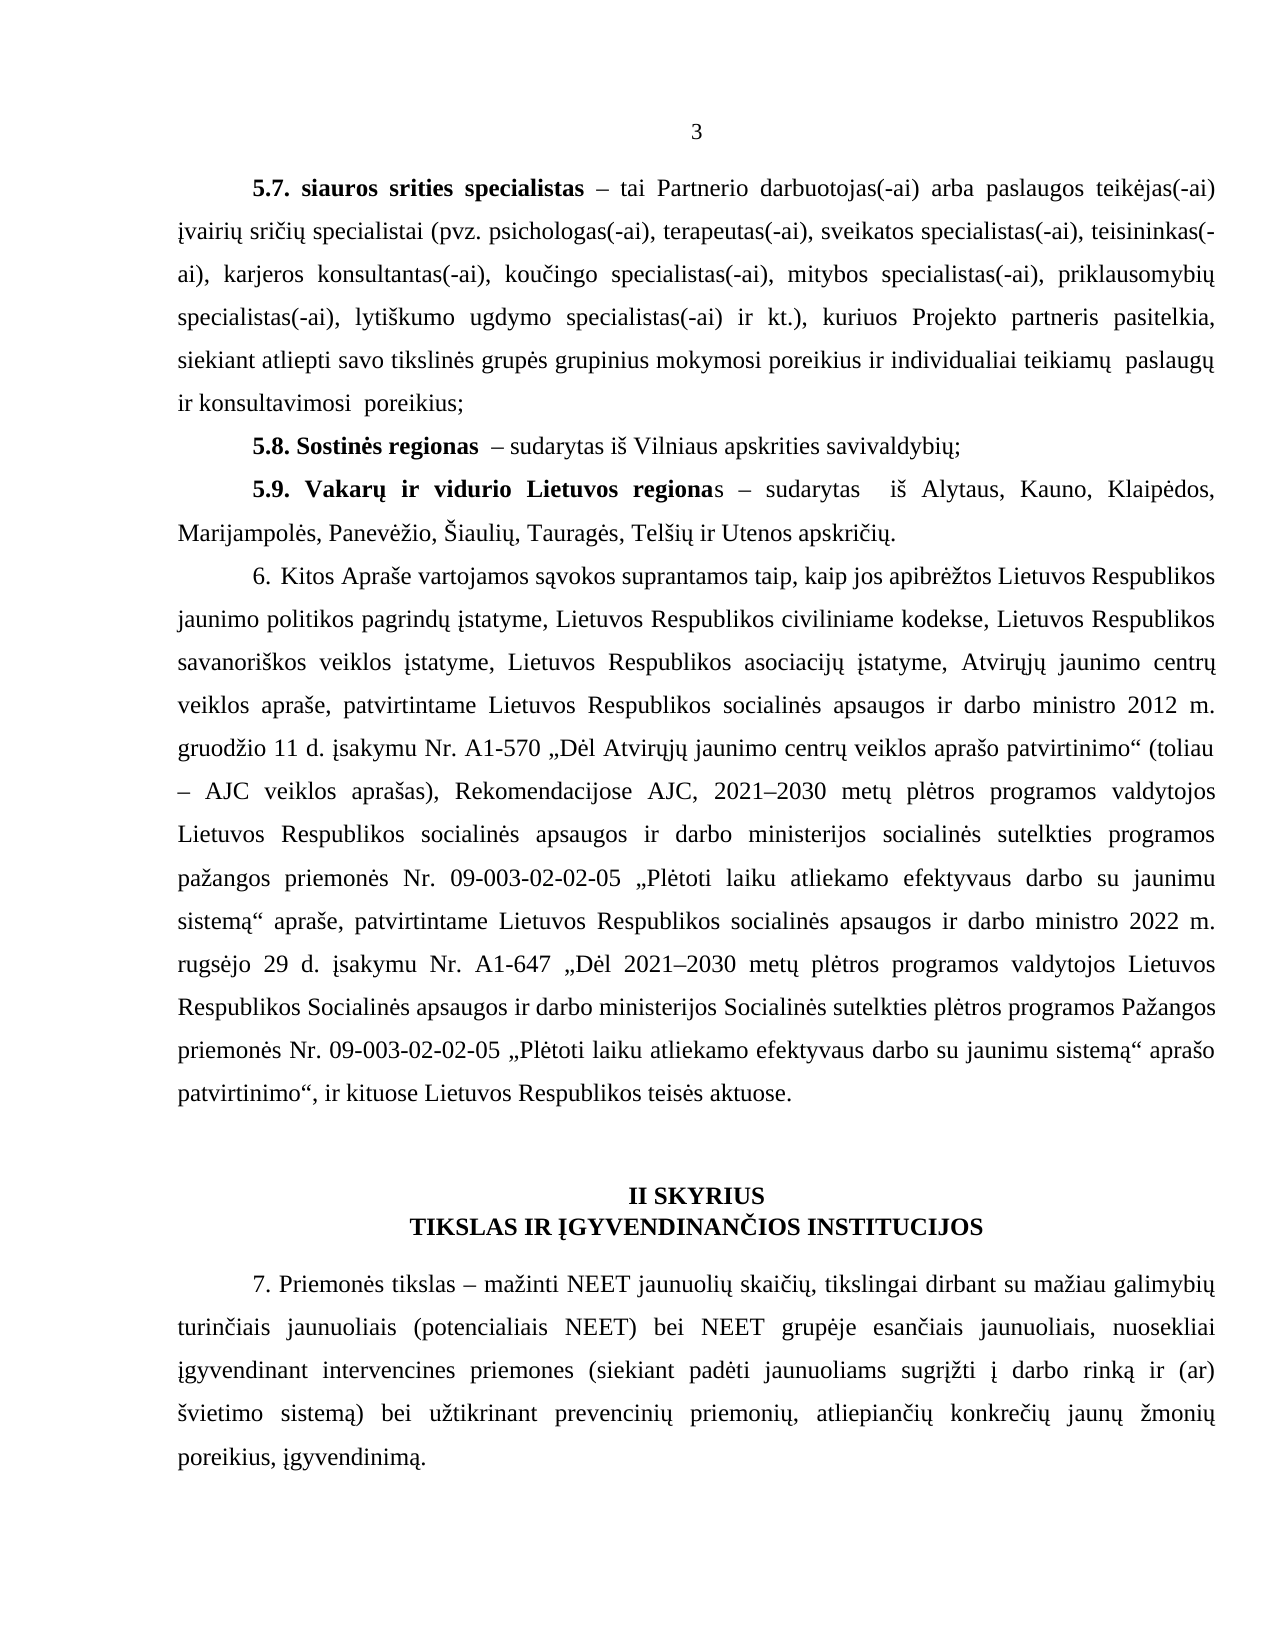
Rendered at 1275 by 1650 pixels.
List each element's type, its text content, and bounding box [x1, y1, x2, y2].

text 5.7. siauros srities specialistas – tai Partnerio darbuotojas(-ai) arba paslaugos teikėjas(-ai) įvairių sričių specialistai (pvz. psichologas(-ai), terapeutas(-ai), sveikatos specialistas(-ai), teisininkas(-ai), karjeros konsultantas(-ai), koučingo specialistas(-ai), mitybos specialistas(-ai), priklausomybių specialistas(-ai), lytiškumo ugdymo specialistas(-ai) ir kt.), kuriuos Projekto partneris pasitelkia, siekiant atliepti savo tikslinės grupės grupinius mokymosi poreikius ir individualiai teikiamų paslaugų ir konsultavimosi poreikius; [177, 173, 1216, 417]
text 7. Priemonės tikslas – mažinti NEET jaunuolių skaičių, tikslingai dirbant su mažiau galimybių turinčiais jaunuoliais (potencialiais NEET) bei NEET grupėje esančiais jaunuoliais, nuosekliai įgyvendinant intervencines priemones (siekiant padėti jaunuoliams sugrįžti į darbo rinką ir (ar) švietimo sistemą) bei užtikrinant prevencinių priemonių, atliepiančių konkrečių jaunų žmonių poreikius, įgyvendinimą. [177, 1269, 1216, 1470]
text 5.8. Sostinės regionas – sudarytas iš Vilniaus apskrities savivaldybių; [177, 431, 1216, 460]
text 5.9. Vakarų ir vidurio Lietuvos regionas – sudarytas iš Alytaus, Kauno, Klaipėdos, Marijampolės, Panevėžio, Šiaulių, Tauragės, Telšių ir Utenos apskričių. [177, 474, 1216, 546]
text 6. Kitos Apraše vartojamos sąvokos suprantamos taip, kaip jos apibrėžtos Lietuvos Respublikos jaunimo politikos pagrindų įstatyme, Lietuvos Respublikos civiliniame kodekse, Lietuvos Respublikos savanoriškos veiklos įstatyme, Lietuvos Respublikos asociacijų įstatyme, Atvirųjų jaunimo centrų veiklos apraše, patvirtintame Lietuvos Respublikos socialinės apsaugos ir darbo ministro 2012 m. gruodžio 11 d. įsakymu Nr. A1-570 „Dėl Atvirųjų jaunimo centrų veiklos aprašo patvirtinimo“ (toliau – AJC veiklos aprašas), Rekomendacijose AJC, 2021–2030 metų plėtros programos valdytojos Lietuvos Respublikos socialinės apsaugos ir darbo ministerijos socialinės sutelkties programos pažangos priemonės Nr. 09-003-02-02-05 „Plėtoti laiku atliekamo efektyvaus darbo su jaunimu sistemą“ apraše, patvirtintame Lietuvos Respublikos socialinės apsaugos ir darbo ministro 2022 m. rugsėjo 29 d. įsakymu Nr. A1-647 „Dėl 2021–2030 metų plėtros programos valdytojos Lietuvos Respublikos Socialinės apsaugos ir darbo ministerijos Socialinės sutelkties plėtros programos Pažangos priemonės Nr. 09-003-02-02-05 „Plėtoti laiku atliekamo efektyvaus darbo su jaunimu sistemą“ aprašo patvirtinimo“, ir kituose Lietuvos Respublikos teisės aktuose. [177, 561, 1216, 1107]
text II SKYRIUS [177, 1181, 1216, 1209]
text TIKSLAS IR ĮGYVENDINANČIOS INSTITUCIJOS [177, 1212, 1216, 1240]
